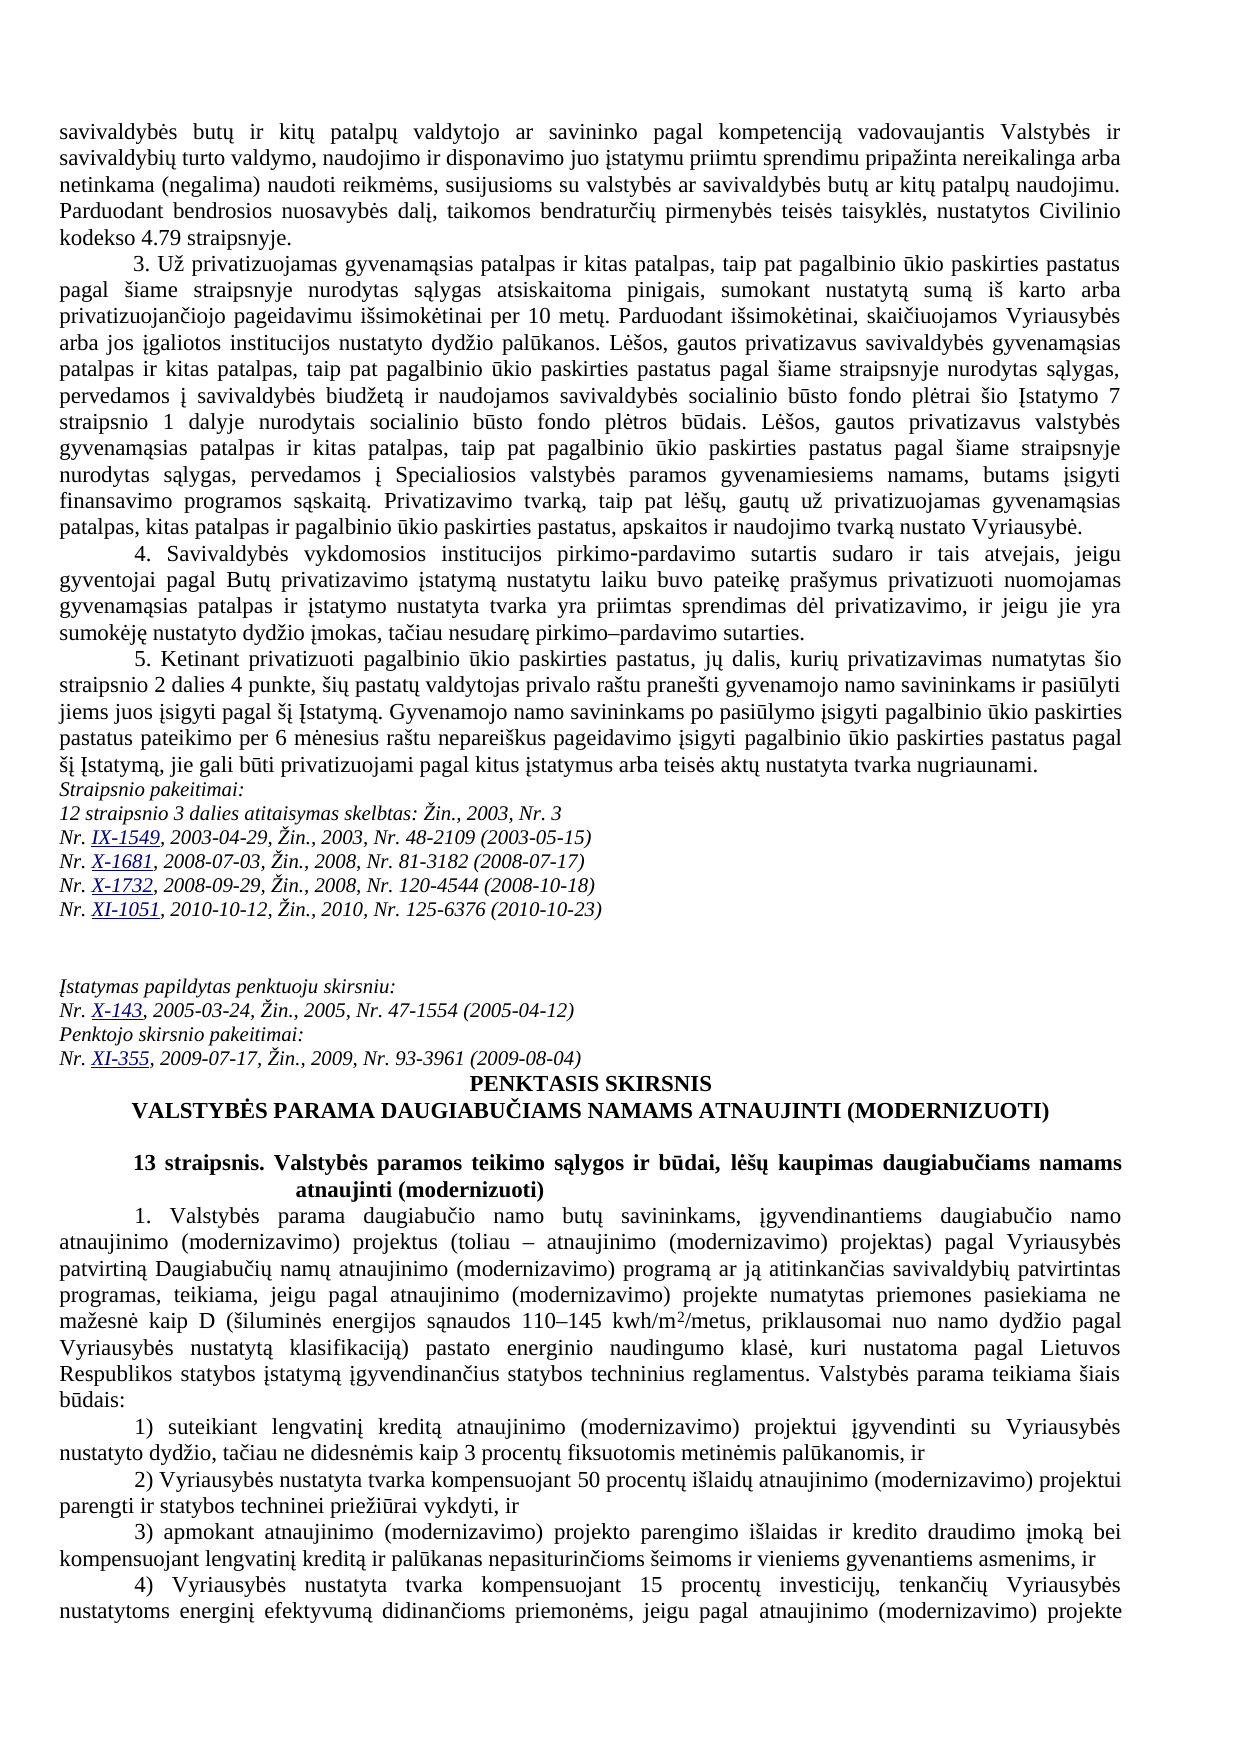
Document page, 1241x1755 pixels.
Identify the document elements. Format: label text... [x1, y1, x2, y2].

text Nr. X-1732, 2008-09-29, Žin., 2008, Nr. 120-4544 (2008-10-18) [59, 873, 1122, 897]
text Nr. XI-355, 2009-07-17, Žin., 2009, Nr. 93-3961 (2009-08-04) [59, 1046, 1122, 1070]
text 5. Ketinant privatizuoti pagalbinio ūkio paskirties pastatus, jų dalis, kurių privatizavimas numatytas šio straipsnio 2 dalies 4 punkte, šių pastatų valdytojas privalo raštu pranešti gyvenamojo namo savininkams ir pasiūlyti jiems juos įsigyti pagal šį Įstatymą. Gyvenamojo namo savininkams po pasiūlymo įsigyti pagalbinio ūkio paskirties pastatus pateikimo per 6 mėnesius raštu nepareiškus pageidavimo įsigyti pagalbinio ūkio paskirties pastatus pagal šį Įstatymą, jie gali būti privatizuojami pagal kitus įstatymus arba teisės aktų nustatyta tvarka nugriaunami. [59, 645, 1122, 777]
text 1) suteikiant lengvatinį kreditą atnaujinimo (modernizavimo) projektui įgyvendinti su Vyriausybės nustatyto dydžio, tačiau ne didesnėmis kaip 3 procentų fiksuotomis metinėmis palūkanomis, ir [59, 1413, 1122, 1466]
text PENKTASIS SKIRSNIS [59, 1070, 1122, 1097]
text Įstatymas papildytas penktuoju skirsniu: [59, 974, 1122, 998]
text 4) Vyriausybės nustatyta tvarka kompensuojant 15 procentų investicijų, tenkančių Vyriausybės nustatytoms energinį efektyvumą didinančioms priemonėms, jeigu pagal atnaujinimo (modernizavimo) projekte [59, 1571, 1122, 1624]
text savivaldybės butų ir kitų patalpų valdytojo ar savininko pagal kompetenciją vadovaujantis Valstybės ir savivaldybių turto valdymo, naudojimo ir disponavimo juo įstatymu priimtu sprendimu pripažinta nereikalinga arba netinkama (negalima) naudoti reikmėms, susijusioms su valstybės ar savivaldybės butų ar kitų patalpų naudojimu. Parduodant bendrosios nuosavybės dalį, taikomos bendraturčių pirmenybės teisės taisyklės, nustatytos Civilinio kodekso 4.79 straipsnyje. [59, 118, 1122, 250]
text VALSTYBĖS PARAMA DAUGIABUČIAMS NAMAMS ATNAUJINTI (MODERNIZUOTI) [59, 1097, 1122, 1123]
text 1. Valstybės parama daugiabučio namo butų savininkams, įgyvendinantiems daugiabučio namo atnaujinimo (modernizavimo) projektus (toliau – atnaujinimo (modernizavimo) projektas) pagal Vyriausybės patvirtiną Daugiabučių namų atnaujinimo (modernizavimo) programą ar ją atitinkančias savivaldybių patvirtintas programas, teikiama, jeigu pagal atnaujinimo (modernizavimo) projekte numatytas priemones pasiekiama ne mažesnė kaip D (šiluminės energijos sąnaudos 110–145 kwh/m2/metus, priklausomai nuo namo dydžio pagal Vyriausybės nustatytą klasifikaciją) pastato energinio naudingumo klasė, kuri nustatoma pagal Lietuvos Respublikos statybos įstatymą įgyvendinančius statybos techninius reglamentus. Valstybės parama teikiama šiais būdais: [59, 1202, 1122, 1413]
text 3. Už privatizuojamas gyvenamąsias patalpas ir kitas patalpas, taip pat pagalbinio ūkio paskirties pastatus pagal šiame straipsnyje nurodytas sąlygas atsiskaitoma pinigais, sumokant nustatytą sumą iš karto arba privatizuojančiojo pageidavimu išsimokėtinai per 10 metų. Parduodant išsimokėtinai, skaičiuojamos Vyriausybės arba jos įgaliotos institucijos nustatyto dydžio palūkanos. Lėšos, gautos privatizavus savivaldybės gyvenamąsias patalpas ir kitas patalpas, taip pat pagalbinio ūkio paskirties pastatus pagal šiame straipsnyje nurodytas sąlygas, pervedamos į savivaldybės biudžetą ir naudojamos savivaldybės socialinio būsto fondo plėtrai šio Įstatymo 7 straipsnio 1 dalyje nurodytais socialinio būsto fondo plėtros būdais. Lėšos, gautos privatizavus valstybės gyvenamąsias patalpas ir kitas patalpas, taip pat pagalbinio ūkio paskirties pastatus pagal šiame straipsnyje nurodytas sąlygas, pervedamos į Specialiosios valstybės paramos gyvenamiesiems namams, butams įsigyti finansavimo programos sąskaitą. Privatizavimo tvarką, taip pat lėšų, gautų už privatizuojamas gyvenamąsias patalpas, kitas patalpas ir pagalbinio ūkio paskirties pastatus, apskaitos ir naudojimo tvarką nustato Vyriausybė. [59, 250, 1122, 540]
text Nr. XI-1051, 2010-10-12, Žin., 2010, Nr. 125-6376 (2010-10-23) [59, 897, 1122, 921]
text Straipsnio pakeitimai: [59, 777, 1122, 801]
text 4. Savivaldybės vykdomosios institucijos pirkimopardavimo sutartis sudaro ir tais atvejais, jeigu gyventojai pagal Butų privatizavimo įstatymą nustatytu laiku buvo pateikę prašymus privatizuoti nuomojamas gyvenamąsias patalpas ir įstatymo nustatyta tvarka yra priimtas sprendimas dėl privatizavimo, ir jeigu jie yra sumokėję nustatyto dydžio įmokas, tačiau nesudarę pirkimo–pardavimo sutarties. [59, 540, 1122, 645]
text Nr. IX-1549, 2003-04-29, Žin., 2003, Nr. 48-2109 (2003-05-15) [59, 825, 1122, 849]
text Nr. X-1681, 2008-07-03, Žin., 2008, Nr. 81-3182 (2008-07-17) [59, 849, 1122, 873]
text 3) apmokant atnaujinimo (modernizavimo) projekto parengimo išlaidas ir kredito draudimo įmoką bei kompensuojant lengvatinį kreditą ir palūkanas nepasiturinčioms šeimoms ir vieniems gyvenantiems asmenims, ir [59, 1518, 1122, 1571]
text 12 straipsnio 3 dalies atitaisymas skelbtas: Žin., 2003, Nr. 3 [59, 801, 1122, 825]
text 13 straipsnis. Valstybės paramos teikimo sąlygos ir būdai, lėšų kaupimas daugiabučiams namams atnaujinti (modernizuoti) [133, 1149, 1122, 1202]
text 2) Vyriausybės nustatyta tvarka kompensuojant 50 procentų išlaidų atnaujinimo (modernizavimo) projektui parengti ir statybos techninei priežiūrai vykdyti, ir [59, 1466, 1122, 1518]
text Nr. X-143, 2005-03-24, Žin., 2005, Nr. 47-1554 (2005-04-12) [59, 998, 1122, 1022]
text Penktojo skirsnio pakeitimai: [59, 1022, 1122, 1046]
